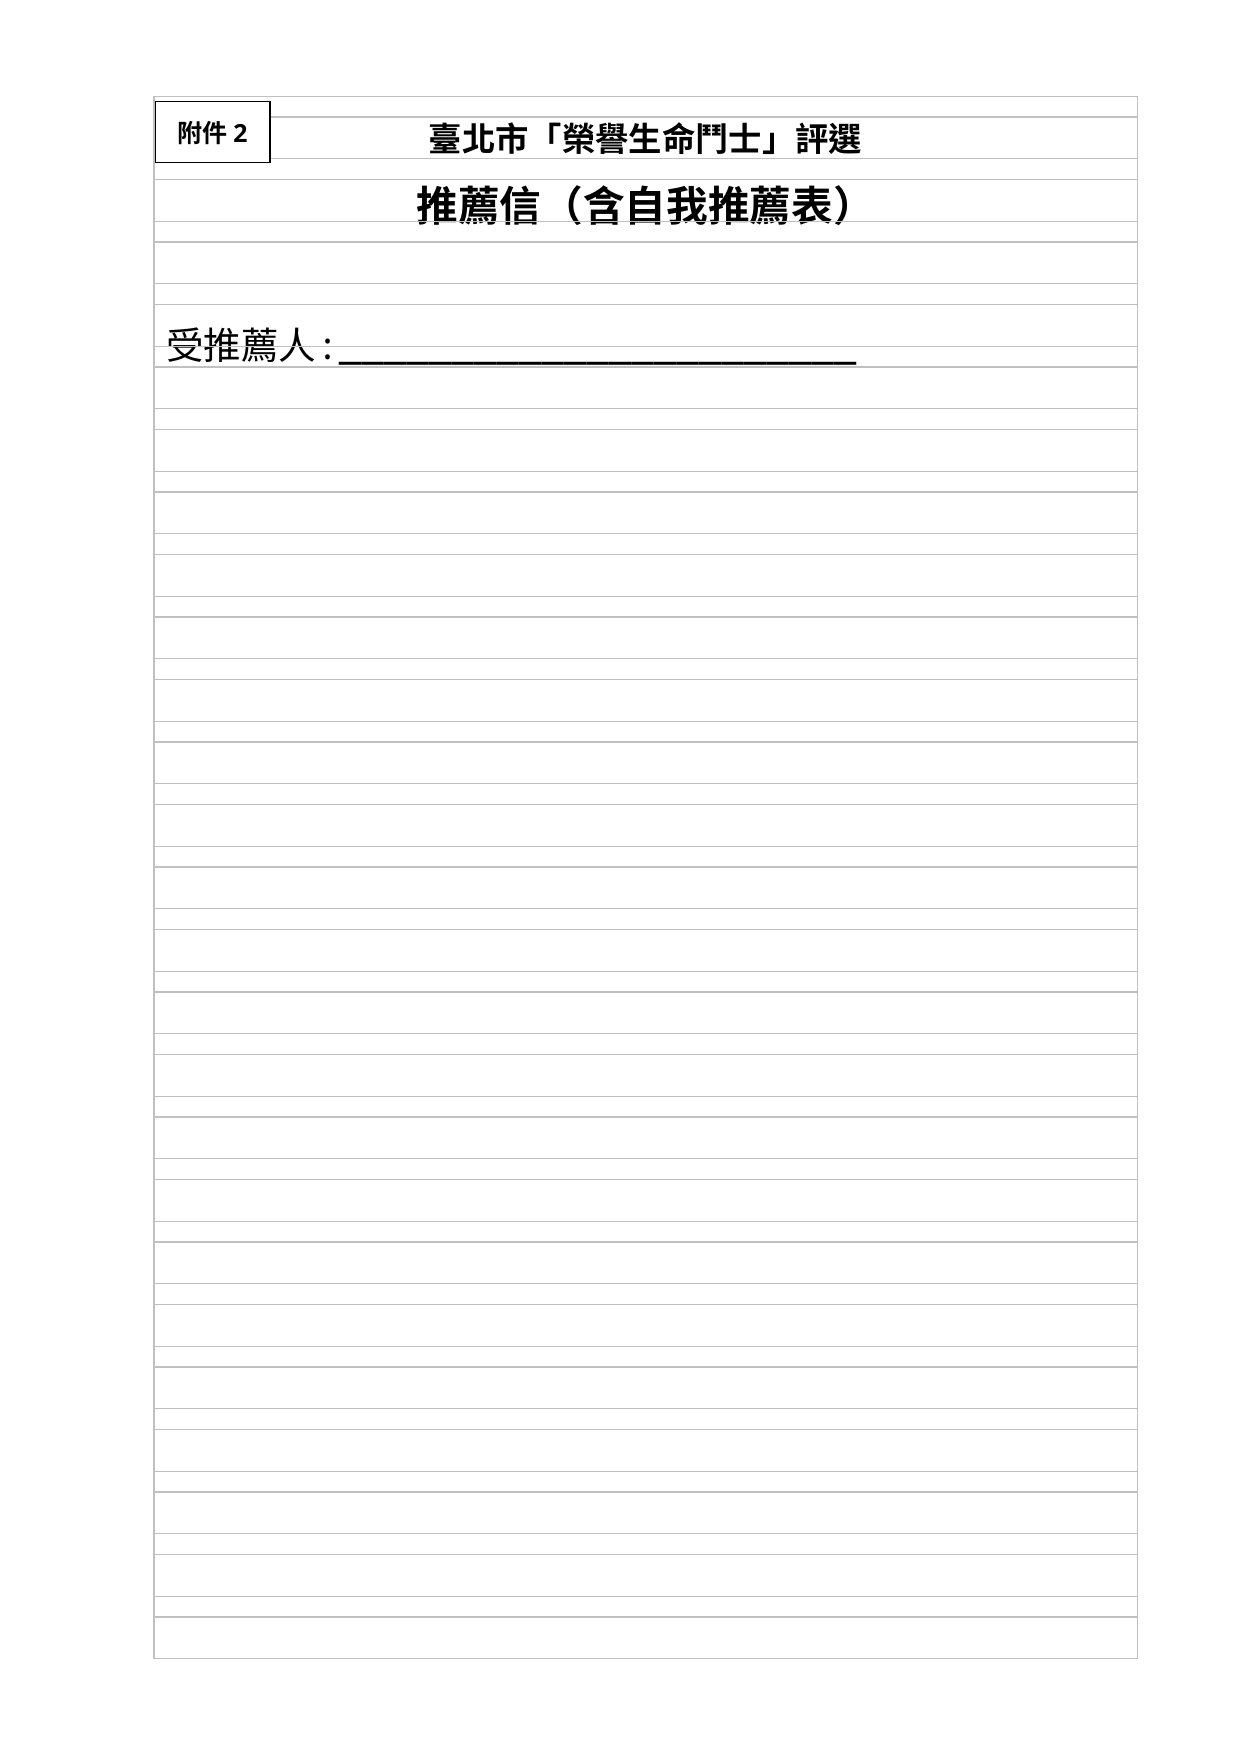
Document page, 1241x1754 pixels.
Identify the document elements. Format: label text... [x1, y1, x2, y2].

text 推薦信（含自我推薦表） [166, 180, 1124, 221]
text [156, 102, 269, 162]
text 臺北市「榮譽生命鬥士」評選 [271, 118, 1137, 158]
text [155, 97, 1137, 116]
text 附件2 [171, 113, 254, 150]
text [166, 173, 1124, 179]
text 受推薦人:_______________________ [166, 347, 1124, 366]
text 受推薦人:_______________________ [166, 316, 1124, 346]
text [166, 222, 1124, 233]
